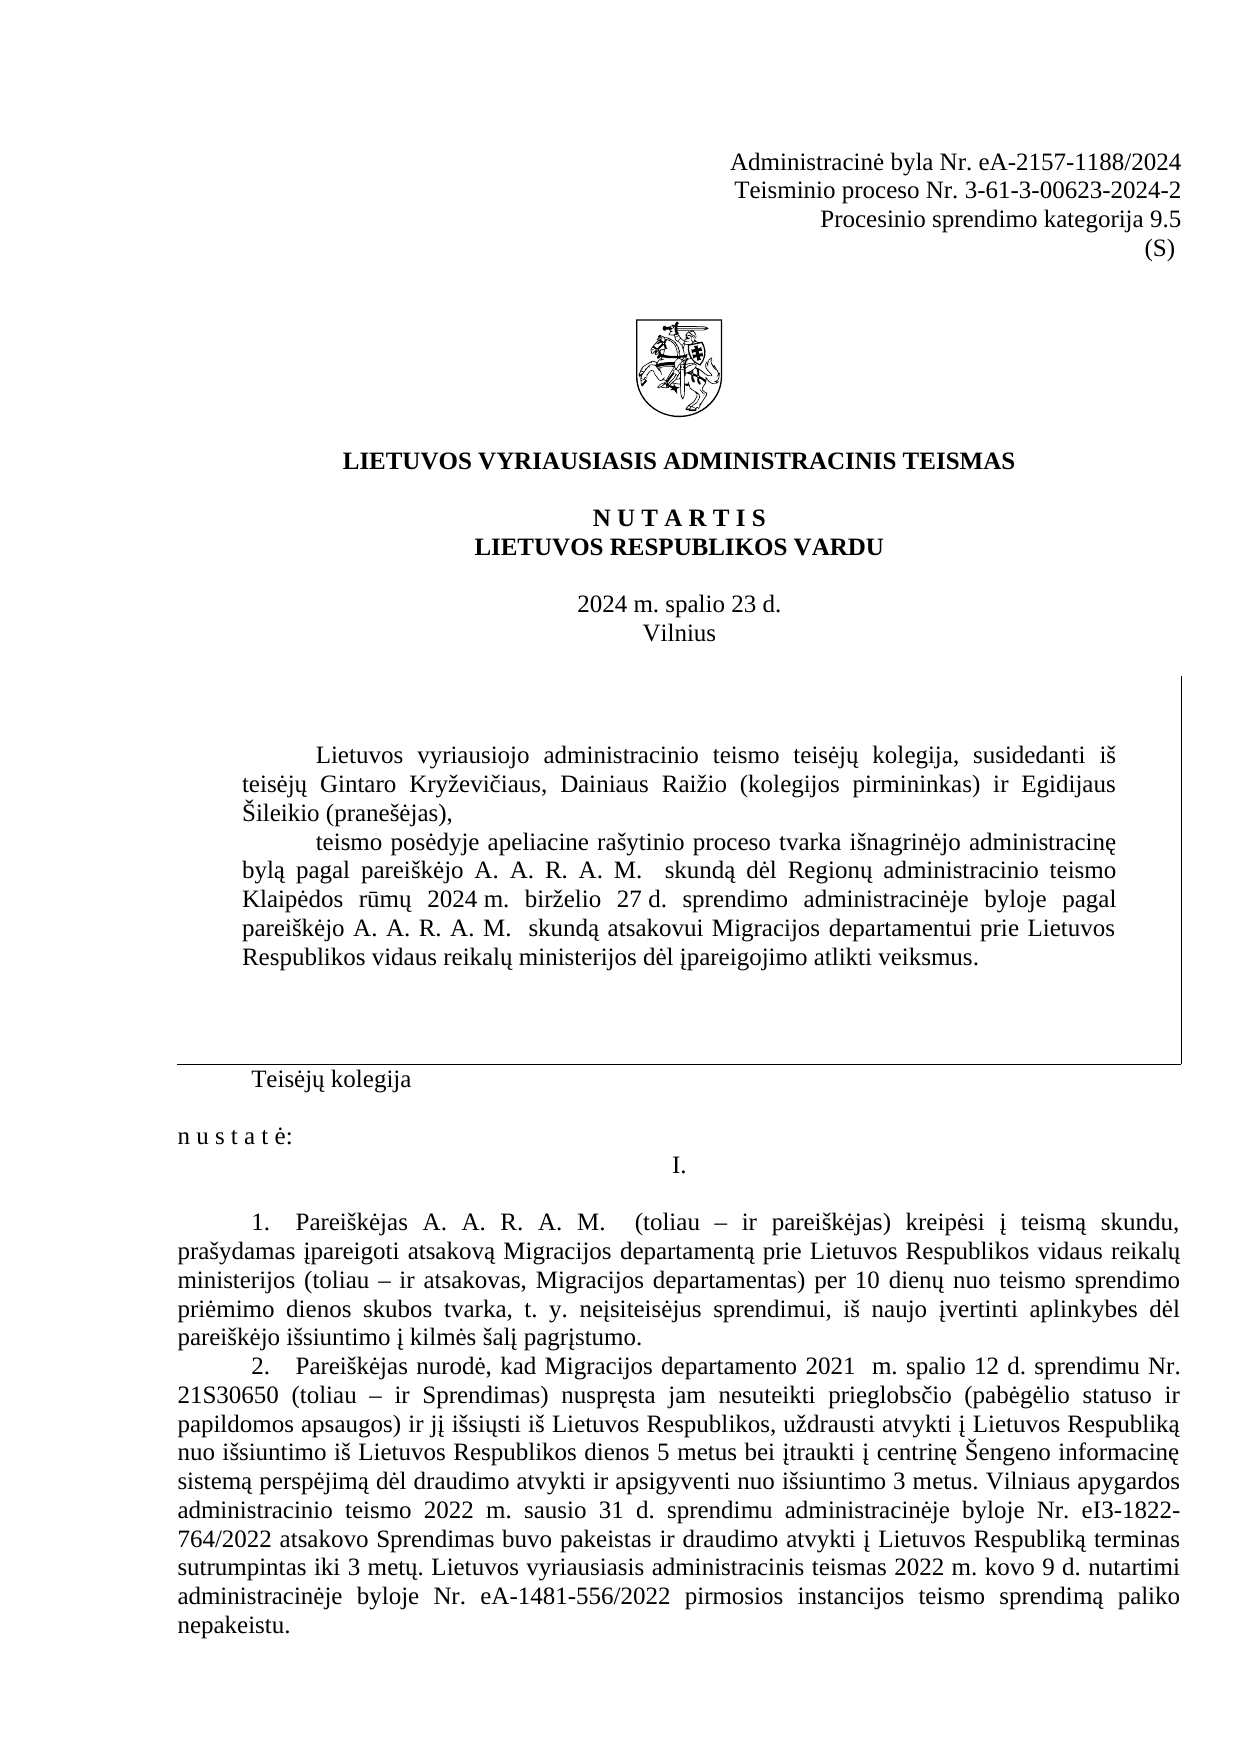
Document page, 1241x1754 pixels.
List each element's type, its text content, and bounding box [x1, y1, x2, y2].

text n u s t a t ė: [177, 1121, 1181, 1150]
text Procesinio sprendimo kategorija 9.5 [177, 204, 1181, 233]
text I. [177, 1150, 1181, 1179]
text (S) [177, 233, 1181, 262]
text N U T A R T I S [177, 503, 1181, 532]
text 1. Pareiškėjas A. A. R. A. M. (toliau – ir pareiškėjas) kreipėsi į teismą skundu, prašydamas įpareigoti atsakovą Migracijos departamentą prie Lietuvos Respublikos vidaus reikalų ministerijos (toliau – ir atsakovas, Migracijos departamentas) per 10 dienų nuo teismo sprendimo priėmimo dienos skubos tvarka, t. y. neįsiteisėjus sprendimui, iš naujo įvertinti aplinkybes dėl pareiškėjo išsiuntimo į kilmės šalį pagrįstumo. [177, 1207, 1181, 1351]
text 2. Pareiškėjas nurodė, kad Migracijos departamento 2021 m. spalio 12 d. sprendimu Nr. 21S30650 (toliau – ir Sprendimas) nuspręsta jam nesuteikti prieglobsčio (pabėgėlio statuso ir papildomos apsaugos) ir jį išsiųsti iš Lietuvos Respublikos, uždrausti atvykti į Lietuvos Respubliką nuo išsiuntimo iš Lietuvos Respublikos dienos 5 metus bei įtraukti į centrinę Šengeno informacinę sistemą perspėjimą dėl draudimo atvykti ir apsigyventi nuo išsiuntimo 3 metus. Vilniaus apygardos administracinio teismo 2022 m. sausio 31 d. sprendimu administracinėje byloje Nr. eI3-1822-764/2022 atsakovo Sprendimas buvo pakeistas ir draudimo atvykti į Lietuvos Respubliką terminas sutrumpintas iki 3 metų. Lietuvos vyriausiasis administracinis teismas 2022 m. kovo 9 d. nutartimi administracinėje byloje Nr. eA-1481-556/2022 pirmosios instancijos teismo sprendimą paliko nepakeistu. [177, 1351, 1181, 1639]
text LIETUVOS VYRIAUSIASIS ADMINISTRACINIS TEISMAS [177, 446, 1181, 474]
text LIETUVOS RESPUBLIKOS VARDU [177, 532, 1181, 561]
text teismo posėdyje apeliacine rašytinio proceso tvarka išnagrinėjo administracinę bylą pagal pareiškėjo A. A. R. A. M. skundą dėl Regionų administracinio teismo Klaipėdos rūmų 2024 m. birželio 27 d. sprendimo administracinėje byloje pagal pareiškėjo A. A. R. A. M. skundą atsakovui Migracijos departamentui prie Lietuvos Respublikos vidaus reikalų ministerijos dėl įpareigojimo atlikti veiksmus. [177, 827, 1181, 970]
text Teisminio proceso Nr. 3-61-3-00623-2024-2 [177, 176, 1181, 204]
text Administracinė byla Nr. eA-2157-1188/2024 [177, 147, 1181, 176]
text Vilnius [177, 618, 1181, 647]
text 2024 m. spalio 23 d. [177, 589, 1181, 618]
text Teisėjų kolegija [177, 1064, 1181, 1092]
text Lietuvos vyriausiojo administracinio teismo teisėjų kolegija, susidedanti iš teisėjų Gintaro Kryževičiaus, Dainiaus Raižio (kolegijos pirmininkas) ir Egidijaus Šileikio (pranešėjas), [177, 676, 1181, 827]
